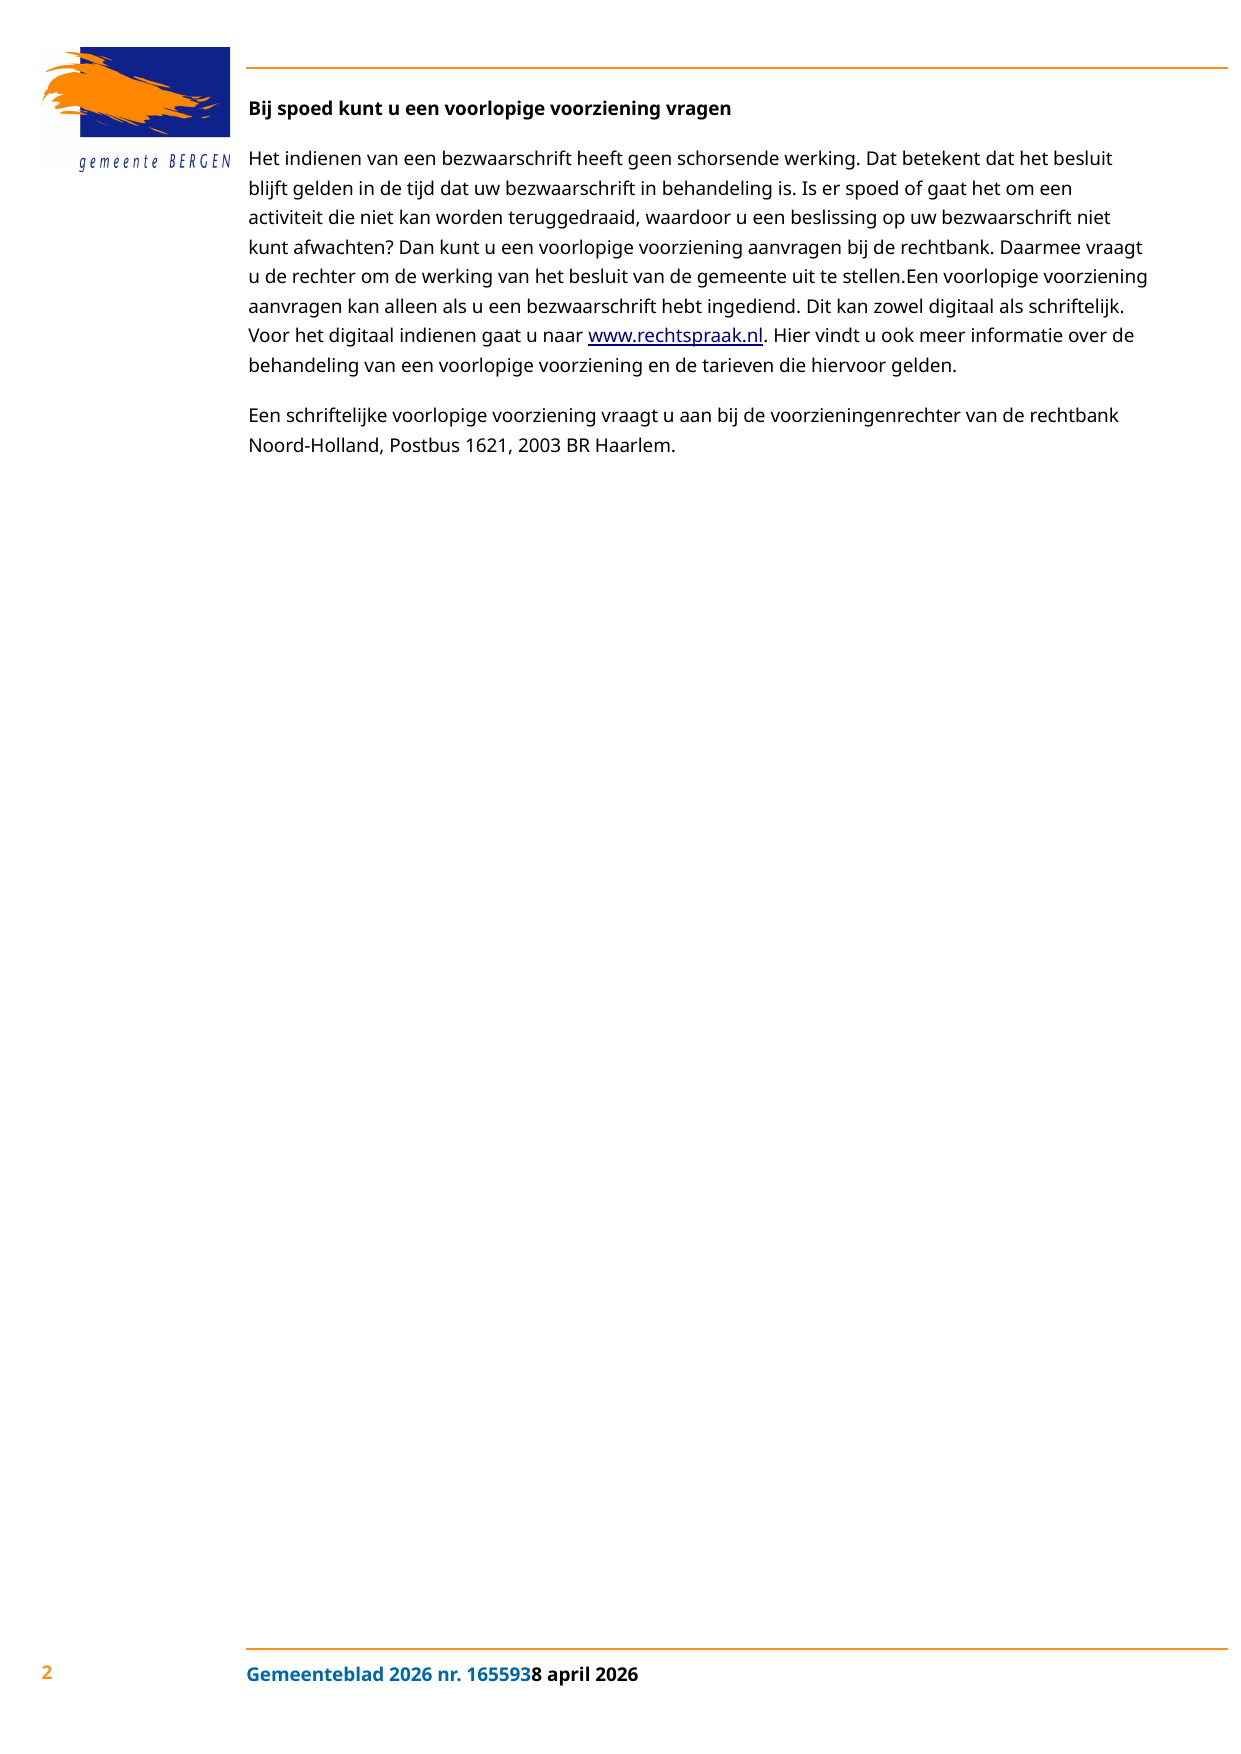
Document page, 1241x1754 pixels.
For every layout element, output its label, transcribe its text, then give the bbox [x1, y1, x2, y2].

text Een schriftelijke voorlopige voorziening vraagt u aan bij de voorzieningenrechter van de rechtbank Noord-Holland, Postbus 1621, 2003 BR Haarlem. [248, 403, 1152, 458]
text Het indienen van een bezwaarschrift heeft geen schorsende werking. Dat betekent dat het besluit blijft gelden in de tijd dat uw bezwaarschrift in behandeling is. Is er spoed of gaat het om een activiteit die niet kan worden teruggedraaid, waardoor u een beslissing op uw bezwaarschrift niet kunt afwachten? Dan kunt u een voorlopige voorziening aanvragen bij de rechtbank. Daarmee vraagt u de rechter om de werking van het besluit van de gemeente uit te stellen.Een voorlopige voorziening aanvragen kan alleen als u een bezwaarschrift hebt ingediend. Dit kan zowel digitaal als schriftelijk. Voor het digitaal indienen gaat u naar www.rechtspraak.nl. Hier vindt u ook meer informatie over de behandeling van een voorlopige voorziening en de tarieven die hiervoor gelden. [248, 145, 1152, 378]
text Bij spoed kunt u een voorlopige voorziening vragen [248, 95, 1152, 121]
picture [41, 47, 231, 172]
